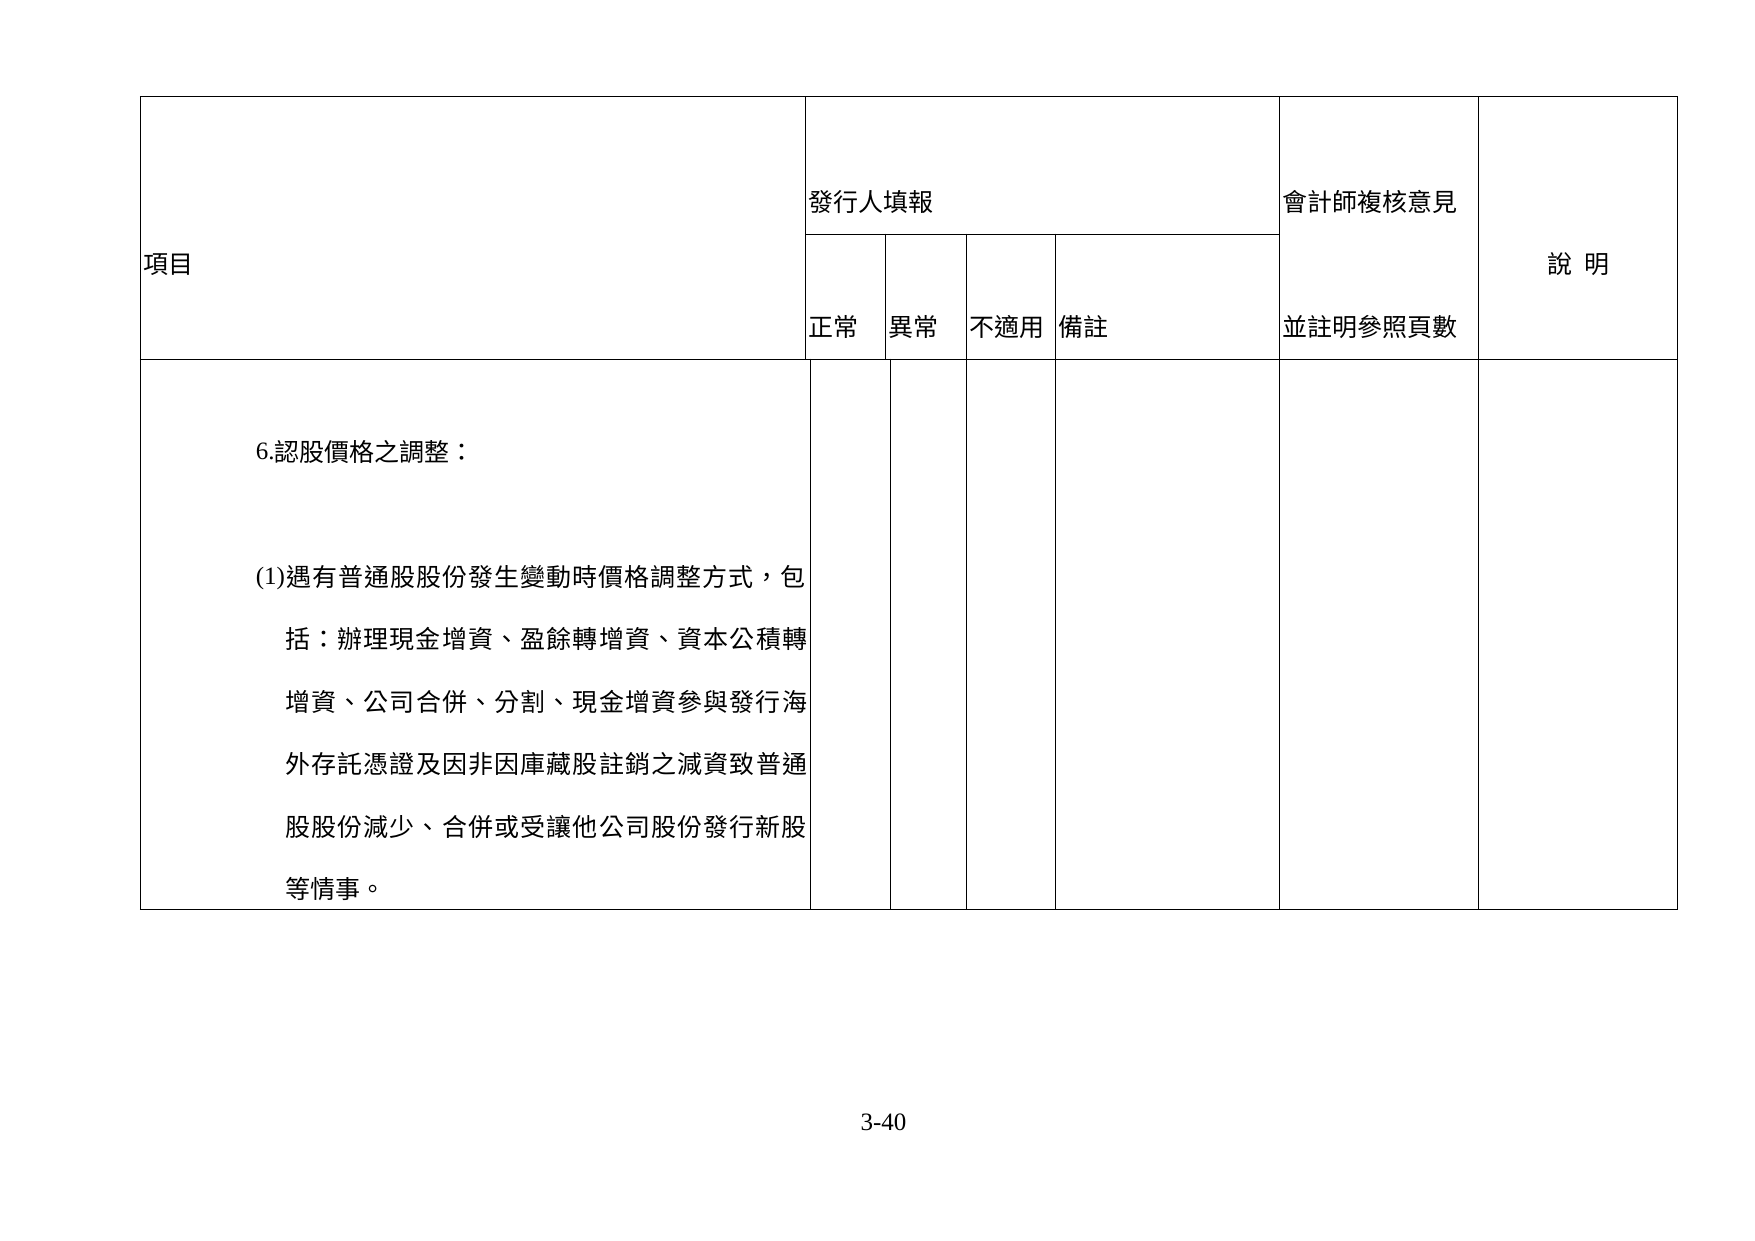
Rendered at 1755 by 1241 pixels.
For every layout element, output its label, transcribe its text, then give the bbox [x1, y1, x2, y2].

table_cell [1056, 360, 1279, 908]
table_cell [811, 360, 890, 908]
table_header 發行人填報 [806, 97, 1279, 233]
table_cell 6.認股價格之調整： (1)遇有普通股股份發生變動時價格調整方式，包括：辦理現金增資、盈餘轉增資、資本公積轉增資、公司合併、分割、現金增資參與發行海外存託憑證及因非因庫藏股註銷之減資致普通股股份減少、合併或受讓他公司股份發行新股等情事。 [141, 360, 810, 908]
table_header 會計師複核意見 並註明參照頁數 [1280, 97, 1478, 358]
table_cell 正常 [806, 235, 885, 358]
table_header 項目 [141, 97, 805, 358]
table_cell 備註 [1056, 235, 1279, 358]
table_cell [1280, 360, 1478, 908]
table_header 說 明 [1479, 97, 1677, 358]
table_cell [967, 360, 1055, 908]
table_cell 不適用 [967, 235, 1055, 358]
table_cell [891, 360, 966, 908]
table_cell 異常 [886, 235, 966, 358]
table_cell [1479, 360, 1677, 908]
